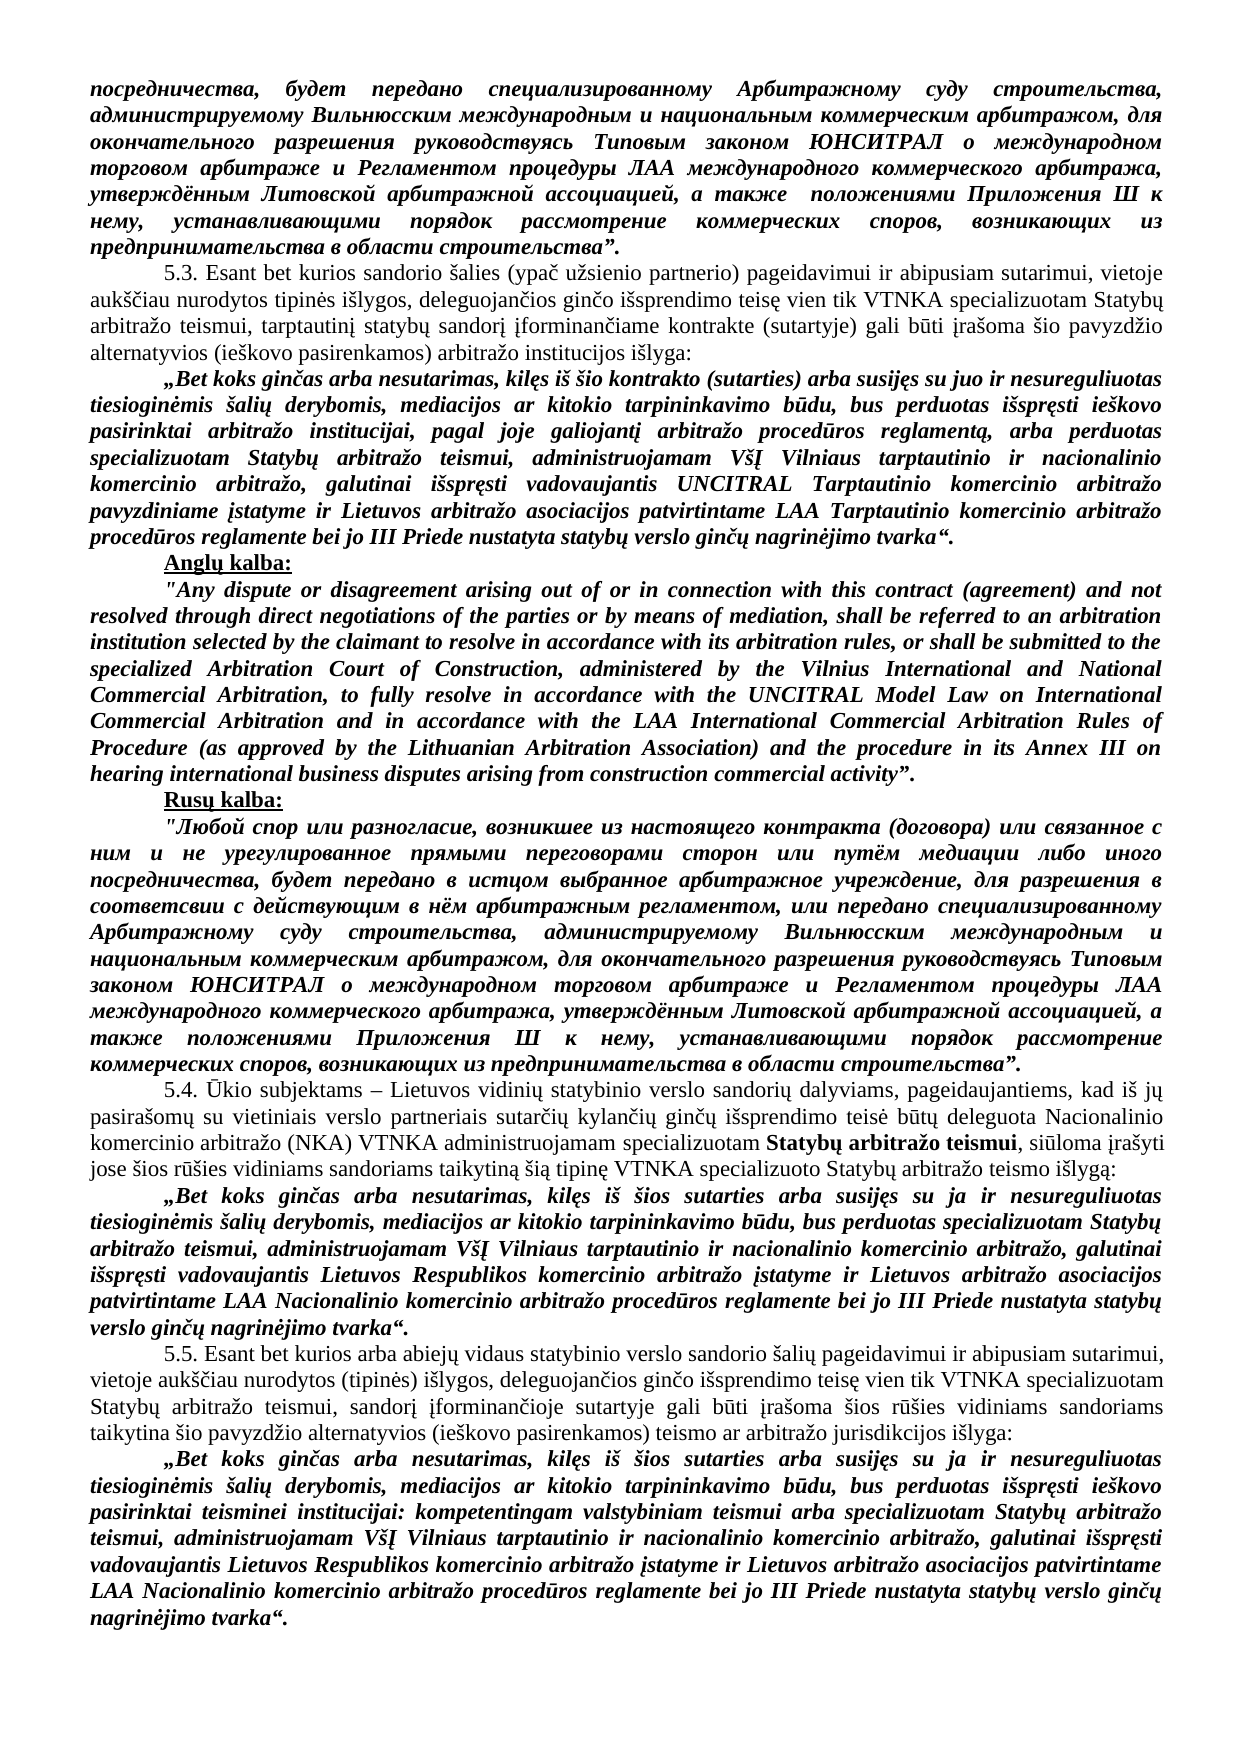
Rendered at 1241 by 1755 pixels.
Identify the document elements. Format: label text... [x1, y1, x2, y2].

text 5.5. Esant bet kurios arba abiejų vidaus statybinio verslo sandorio šalių pageidavimui ir abipusiam sutarimui, vietoje aukščiau nurodytos (tipinės) išlygos, deleguojančios ginčo išsprendimo teisę vien tik VTNKA specializuotam Statybų arbitražo teismui, sandorį įforminančioje sutartyje gali būti įrašoma šios rūšies vidiniams sandoriams taikytina šio pavyzdžio alternatyvios (ieškovo pasirenkamos) teismo ar arbitražo jurisdikcijos išlyga: [90, 1340, 1165, 1445]
text "Любой спор или разногласие, возникшее из настоящего контракта (договора) или связанное с ним и не урегулированное прямыми переговорами сторон или путём медиации либо иного посредничества, будет передано в истцом выбранное арбитражное учреждение, для разрешения в соответсвии с действующим в нём арбитражным регламентом, или передано специализированному Aрбитражному суду строительства, администрируемому Вильнюсским международным и национальным коммерческим арбитражом, для окончательного разрешения руководствуясь Типовым законом ЮНСИТРАЛ о международном торговом арбитраже и Регламентом процедуры ЛАА международного коммерческого арбитража, утверждённым Литовской арбитражной ассоциацией, а также положениями Приложения Ш к нему, устанавливающими порядок рассмотрение коммерческих споров, возникающих из предпринимательства в области строительства”. [90, 813, 1165, 1076]
text Anglų kalba: [90, 549, 1165, 576]
text посредничества, будет передано специализированному Aрбитражному суду строительства, администрируемому Вильнюсским международным и национальным коммерческим арбитражом, для окончательного разрешения руководствуясь Типовым законом ЮНСИТРАЛ о международном торговом арбитраже и Регламентом процедуры ЛАА международного коммерческого арбитража, утверждённым Литовской арбитражной ассоциацией, а также положениями Приложения Ш к нему, устанавливающими порядок рассмотрение коммерческих споров, возникающих из предпринимательства в области строительства”. [90, 75, 1165, 259]
text „Bet koks ginčas arba nesutarimas, kilęs iš šios sutarties arba susijęs su ja ir nesureguliuotas tiesioginėmis šalių derybomis, mediacijos ar kitokio tarpininkavimo būdu, bus perduotas išspręsti ieškovo pasirinktai teisminei institucijai: kompetentingam valstybiniam teismui arba specializuotam Statybų arbitražo teismui, administruojamam VšĮ Vilniaus tarptautinio ir nacionalinio komercinio arbitražo, galutinai išspręsti vadovaujantis Lietuvos Respublikos komercinio arbitražo įstatyme ir Lietuvos arbitražo asociacijos patvirtintame LAA Nacionalinio komercinio arbitražo procedūros reglamente bei jo III Priede nustatyta statybų verslo ginčų nagrinėjimo tvarka“. [90, 1445, 1165, 1630]
text „Bet koks ginčas arba nesutarimas, kilęs iš šio kontrakto (sutarties) arba susijęs su juo ir nesureguliuotas tiesioginėmis šalių derybomis, mediacijos ar kitokio tarpininkavimo būdu, bus perduotas išspręsti ieškovo pasirinktai arbitražo institucijai, pagal joje galiojantį arbitražo procedūros reglamentą, arba perduotas specializuotam Statybų arbitražo teismui, administruojamam VšĮ Vilniaus tarptautinio ir nacionalinio komercinio arbitražo, galutinai išspręsti vadovaujantis UNCITRAL Tarptautinio komercinio arbitražo pavyzdiniame įstatyme ir Lietuvos arbitražo asociacijos patvirtintame LAA Tarptautinio komercinio arbitražo procedūros reglamente bei jo III Priede nustatyta statybų verslo ginčų nagrinėjimo tvarka“. [90, 365, 1165, 549]
text 5.4. Ūkio subjektams – Lietuvos vidinių statybinio verslo sandorių dalyviams, pageidaujantiems, kad iš jų pasirašomų su vietiniais verslo partneriais sutarčių kylančių ginčų išsprendimo teisė būtų deleguota Nacionalinio komercinio arbitražo (NKA) VTNKA administruojamam specializuotam Statybų arbitražo teismui, siūloma įrašyti jose šios rūšies vidiniams sandoriams taikytiną šią tipinę VTNKA specializuoto Statybų arbitražo teismo išlygą: [90, 1076, 1165, 1182]
text „Bet koks ginčas arba nesutarimas, kilęs iš šios sutarties arba susijęs su ja ir nesureguliuotas tiesioginėmis šalių derybomis, mediacijos ar kitokio tarpininkavimo būdu, bus perduotas specializuotam Statybų arbitražo teismui, administruojamam VšĮ Vilniaus tarptautinio ir nacionalinio komercinio arbitražo, galutinai išspręsti vadovaujantis Lietuvos Respublikos komercinio arbitražo įstatyme ir Lietuvos arbitražo asociacijos patvirtintame LAA Nacionalinio komercinio arbitražo procedūros reglamente bei jo III Priede nustatyta statybų verslo ginčų nagrinėjimo tvarka“. [90, 1182, 1165, 1340]
text Rusų kalba: [90, 787, 1165, 813]
text "Any dispute or disagreement arising out of or in connection with this contract (agreement) and not resolved through direct negotiations of the parties or by means of mediation, shall be referred to an arbitration institution selected by the claimant to resolve in accordance with its arbitration rules, or shall be submitted to the specialized Arbitration Court of Construction, administered by the Vilnius International and National Commercial Arbitration, to fully resolve in accordance with the UNCITRAL Model Law on International Commercial Arbitration and in accordance with the LAA International Commercial Arbitration Rules of Procedure (as approved by the Lithuanian Arbitration Association) and the procedure in its Annex III on hearing international business disputes arising from construction commercial activity”. [90, 576, 1165, 787]
text 5.3. Esant bet kurios sandorio šalies (ypač užsienio partnerio) pageidavimui ir abipusiam sutarimui, vietoje aukščiau nurodytos tipinės išlygos, deleguojančios ginčo išsprendimo teisę vien tik VTNKA specializuotam Statybų arbitražo teismui, tarptautinį statybų sandorį įforminančiame kontrakte (sutartyje) gali būti įrašoma šio pavyzdžio alternatyvios (ieškovo pasirenkamos) arbitražo institucijos išlyga: [90, 259, 1165, 365]
